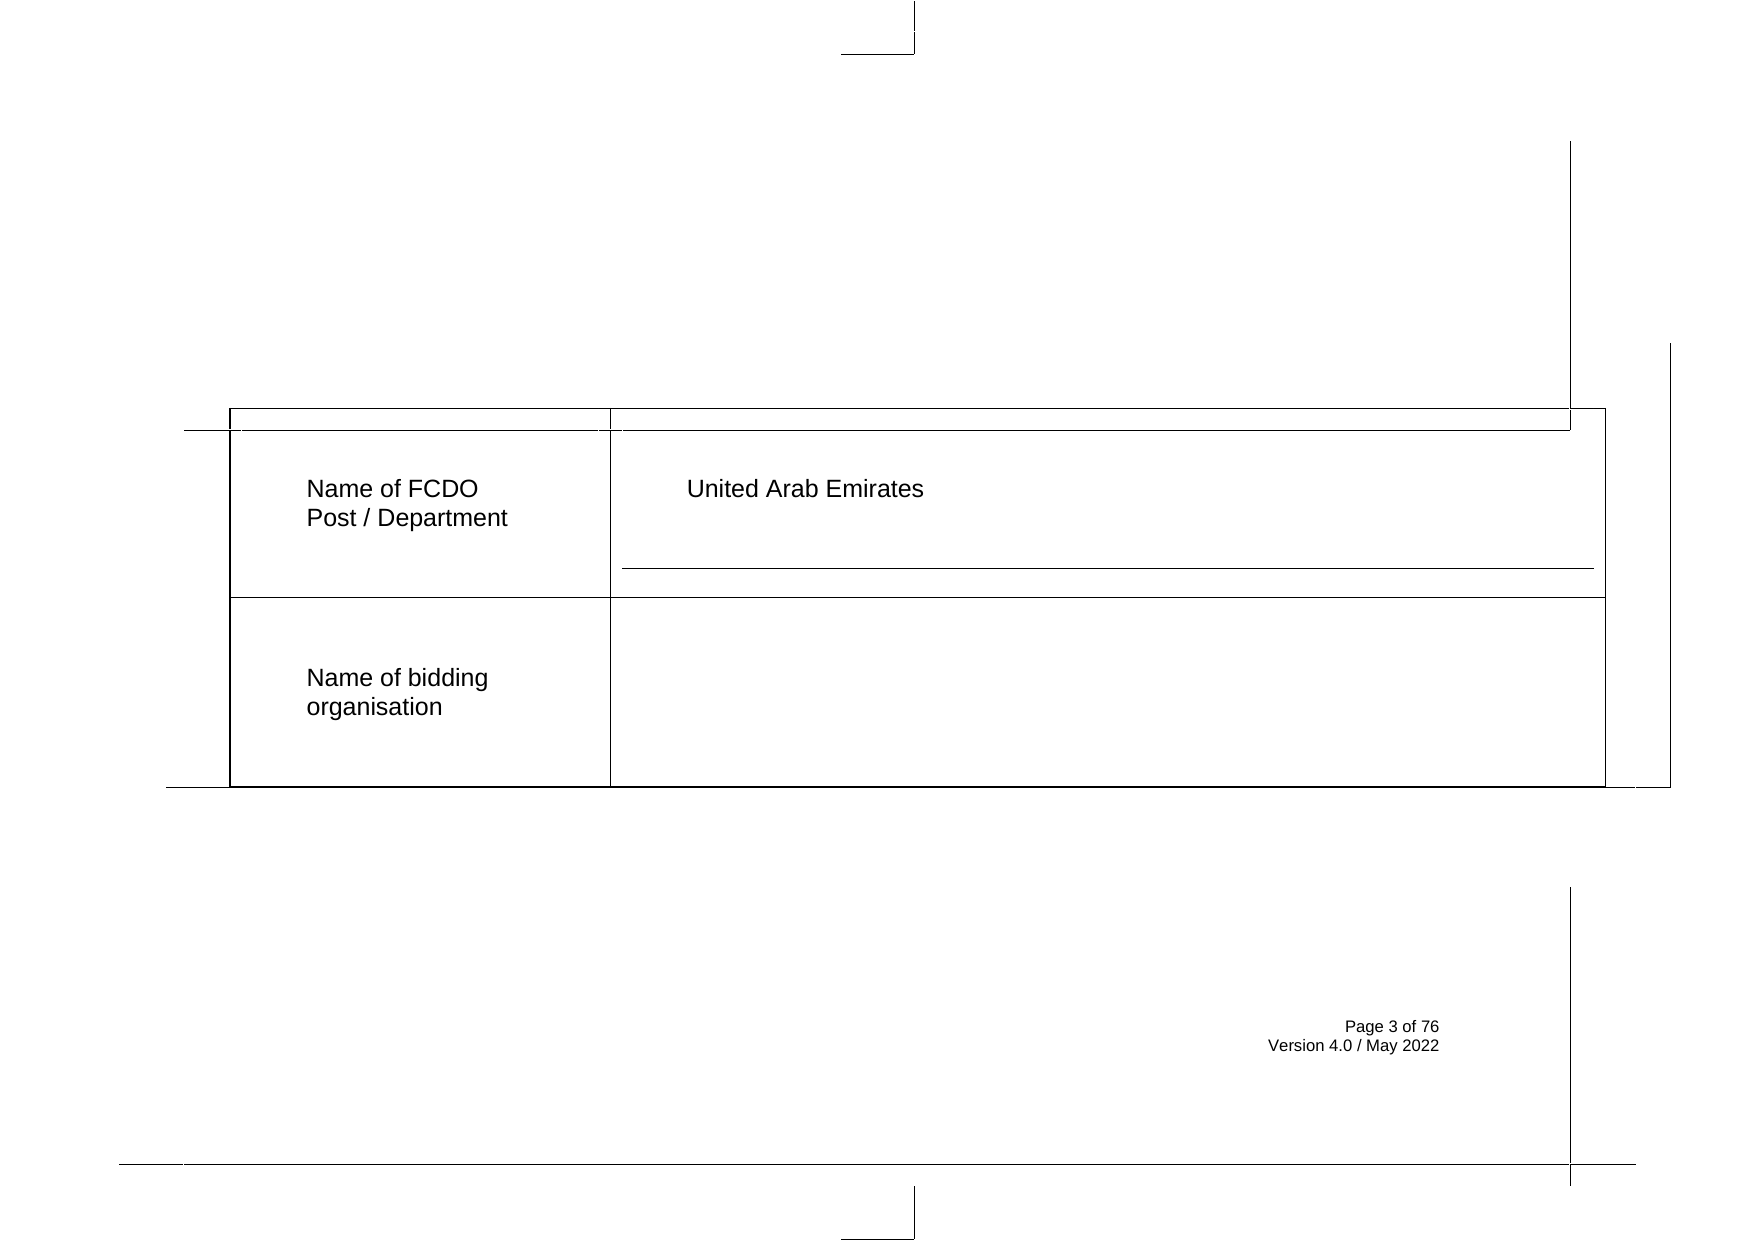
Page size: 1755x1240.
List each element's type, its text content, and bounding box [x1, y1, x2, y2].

table_cell Name of bidding organisation [242, 599, 598, 785]
table_header [599, 430, 610, 597]
table_header Name of FCDO Post / Department [242, 430, 598, 596]
table_cell [231, 598, 241, 786]
table_header United Arab Emirates [611, 409, 1605, 597]
table_cell [611, 598, 1605, 786]
table_cell [623, 599, 1593, 757]
table_header [231, 430, 241, 597]
table_cell [599, 598, 610, 786]
table_header [242, 410, 598, 429]
